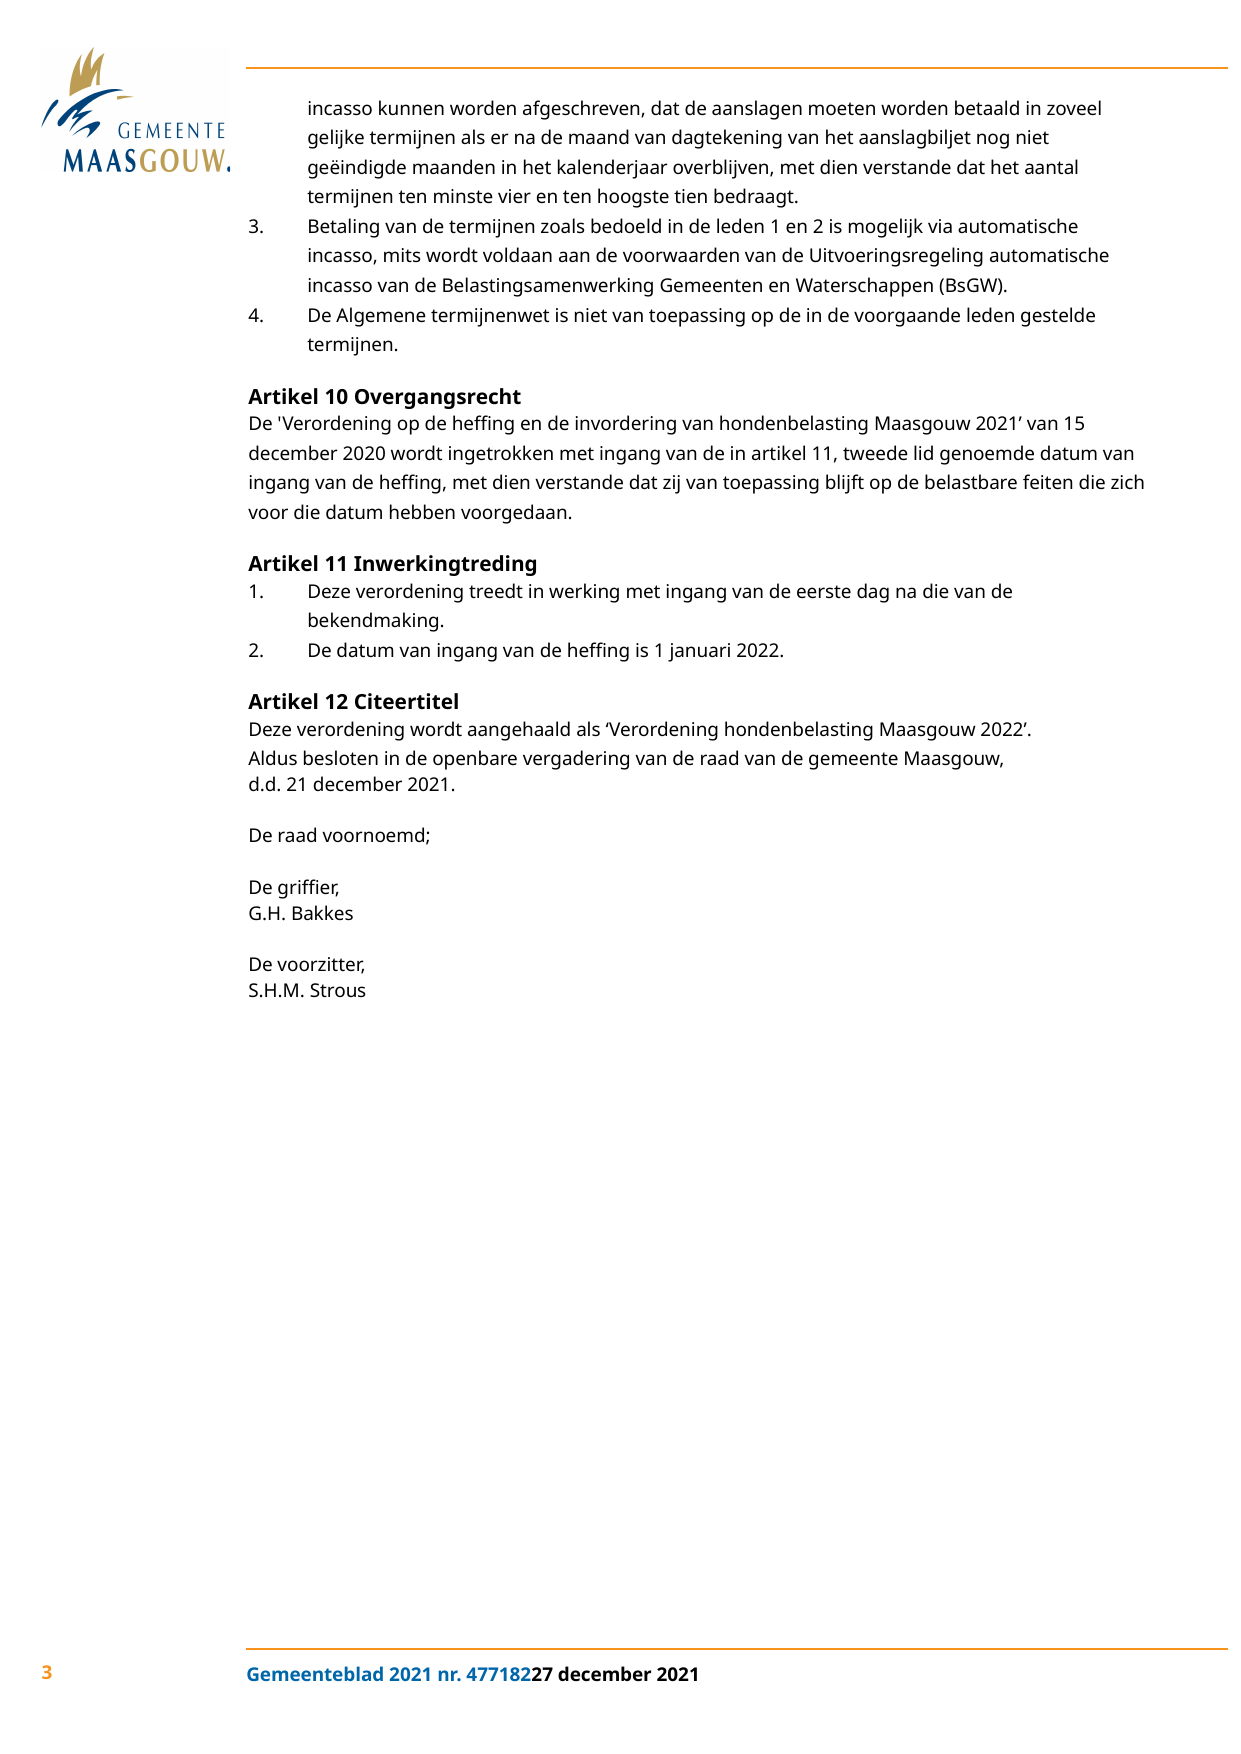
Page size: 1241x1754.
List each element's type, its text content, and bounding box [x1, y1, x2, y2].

list Deze verordening treedt in werking met ingang van de eerste dag na die van de bekendmaking. [248, 578, 1152, 633]
text De 'Verordening op de heffing en de invordering van hondenbelasting Maasgouw 2021’ van 15 december 2020 wordt ingetrokken met ingang van de in artikel 11, tweede lid genoemde datum van ingang van de heffing, met dien verstande dat zij van toepassing blijft op de belastbare feiten die zich voor die datum hebben voorgedaan. [248, 410, 1152, 525]
list incasso kunnen worden afgeschreven, dat de aanslagen moeten worden betaald in zoveel gelijke termijnen als er na de maand van dagtekening van het aanslagbiljet nog niet geëindigde maanden in het kalenderjaar overblijven, met dien verstande dat het aantal termijnen ten minste vier en ten hoogste tien bedraagt. [248, 95, 1152, 209]
list De Algemene termijnenwet is niet van toepassing op de in de voorgaande leden gestelde termijnen. [248, 302, 1152, 357]
list Betaling van de termijnen zoals bedoeld in de leden 1 en 2 is mogelijk via automatische incasso, mits wordt voldaan aan de voorwaarden van de Uitvoeringsregeling automatische incasso van de Belastingsamenwerking Gemeenten en Waterschappen (BsGW). [248, 213, 1152, 298]
text Aldus besloten in de openbare vergadering van de raad van de gemeente Maasgouw, [248, 746, 1152, 771]
text Artikel 10 Overgangsrecht [248, 382, 1152, 410]
text Deze verordening wordt aangehaald als ‘Verordening hondenbelasting Maasgouw 2022’. [248, 716, 1152, 742]
picture [41, 47, 231, 172]
text d.d. 21 december 2021. [248, 771, 1152, 797]
list De datum van ingang van de heffing is 1 januari 2022. [248, 637, 1152, 663]
text De griffier, [248, 874, 1152, 900]
text Artikel 12 Citeertitel [248, 687, 1152, 716]
text S.H.M. Strous [248, 977, 1152, 1003]
text De raad voornoemd; [248, 823, 1152, 848]
text De voorzitter, [248, 951, 1152, 977]
text Artikel 11 Inwerkingtreding [248, 549, 1152, 578]
text G.H. Bakkes [248, 900, 1152, 926]
